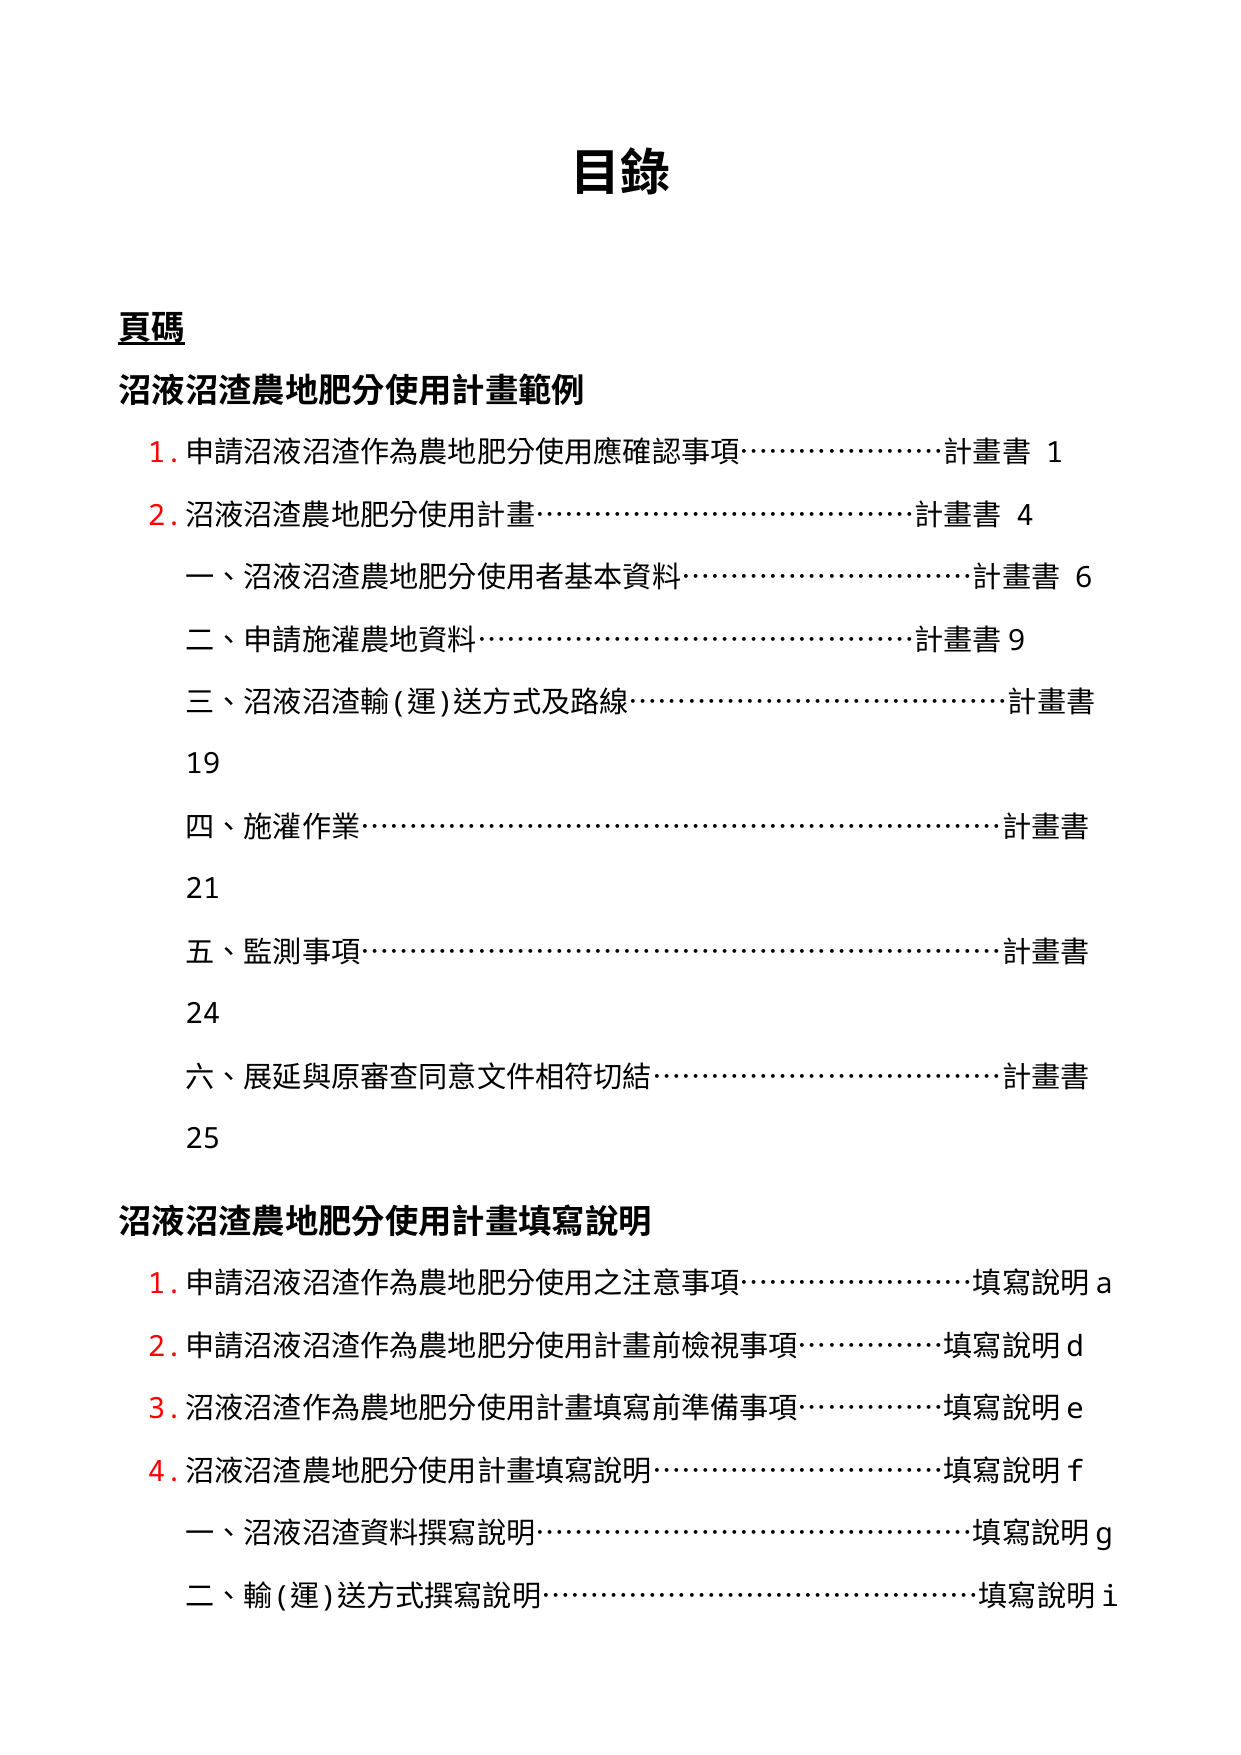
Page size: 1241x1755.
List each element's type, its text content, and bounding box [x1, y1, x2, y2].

text 六、展延與原審查同意文件相符切結………………………………計畫書25 [185, 1033, 1122, 1158]
text 沼液沼渣農地肥分使用計畫範例 [118, 346, 1122, 408]
list 沼液沼渣農地肥分使用計畫…………………………………計畫書 4 [148, 471, 1122, 533]
list 申請沼液沼渣作為農地肥分使用之注意事項……………………填寫說明a [148, 1239, 1122, 1302]
list 沼液沼渣農地肥分使用計畫填寫說明…………………………填寫說明f [148, 1427, 1122, 1489]
list 申請沼液沼渣作為農地肥分使用計畫前檢視事項……………填寫說明d [148, 1302, 1122, 1364]
list 沼液沼渣作為農地肥分使用計畫填寫前準備事項……………填寫說明e [148, 1364, 1122, 1427]
text 二、輸(運)送方式撰寫說明………………………………………填寫說明i [185, 1552, 1122, 1614]
text 一、沼液沼渣農地肥分使用者基本資料…………………………計畫書 6 [185, 533, 1122, 596]
text 四、施灌作業…………………………………………………………計畫書21 [185, 783, 1122, 908]
text 沼液沼渣農地肥分使用計畫填寫說明 [118, 1177, 1122, 1239]
text 頁碼 [118, 221, 1122, 346]
list 申請沼液沼渣作為農地肥分使用應確認事項…………………計畫書 1 [148, 408, 1122, 471]
text 一、沼液沼渣資料撰寫說明………………………………………填寫說明g [185, 1489, 1122, 1552]
text 三、沼液沼渣輸(運)送方式及路線…………………………………計畫書19 [185, 658, 1122, 783]
text 二、申請施灌農地資料………………………………………計畫書9 [185, 596, 1122, 658]
text 目錄 [118, 96, 1122, 221]
text 五、監測事項…………………………………………………………計畫書24 [185, 908, 1122, 1033]
